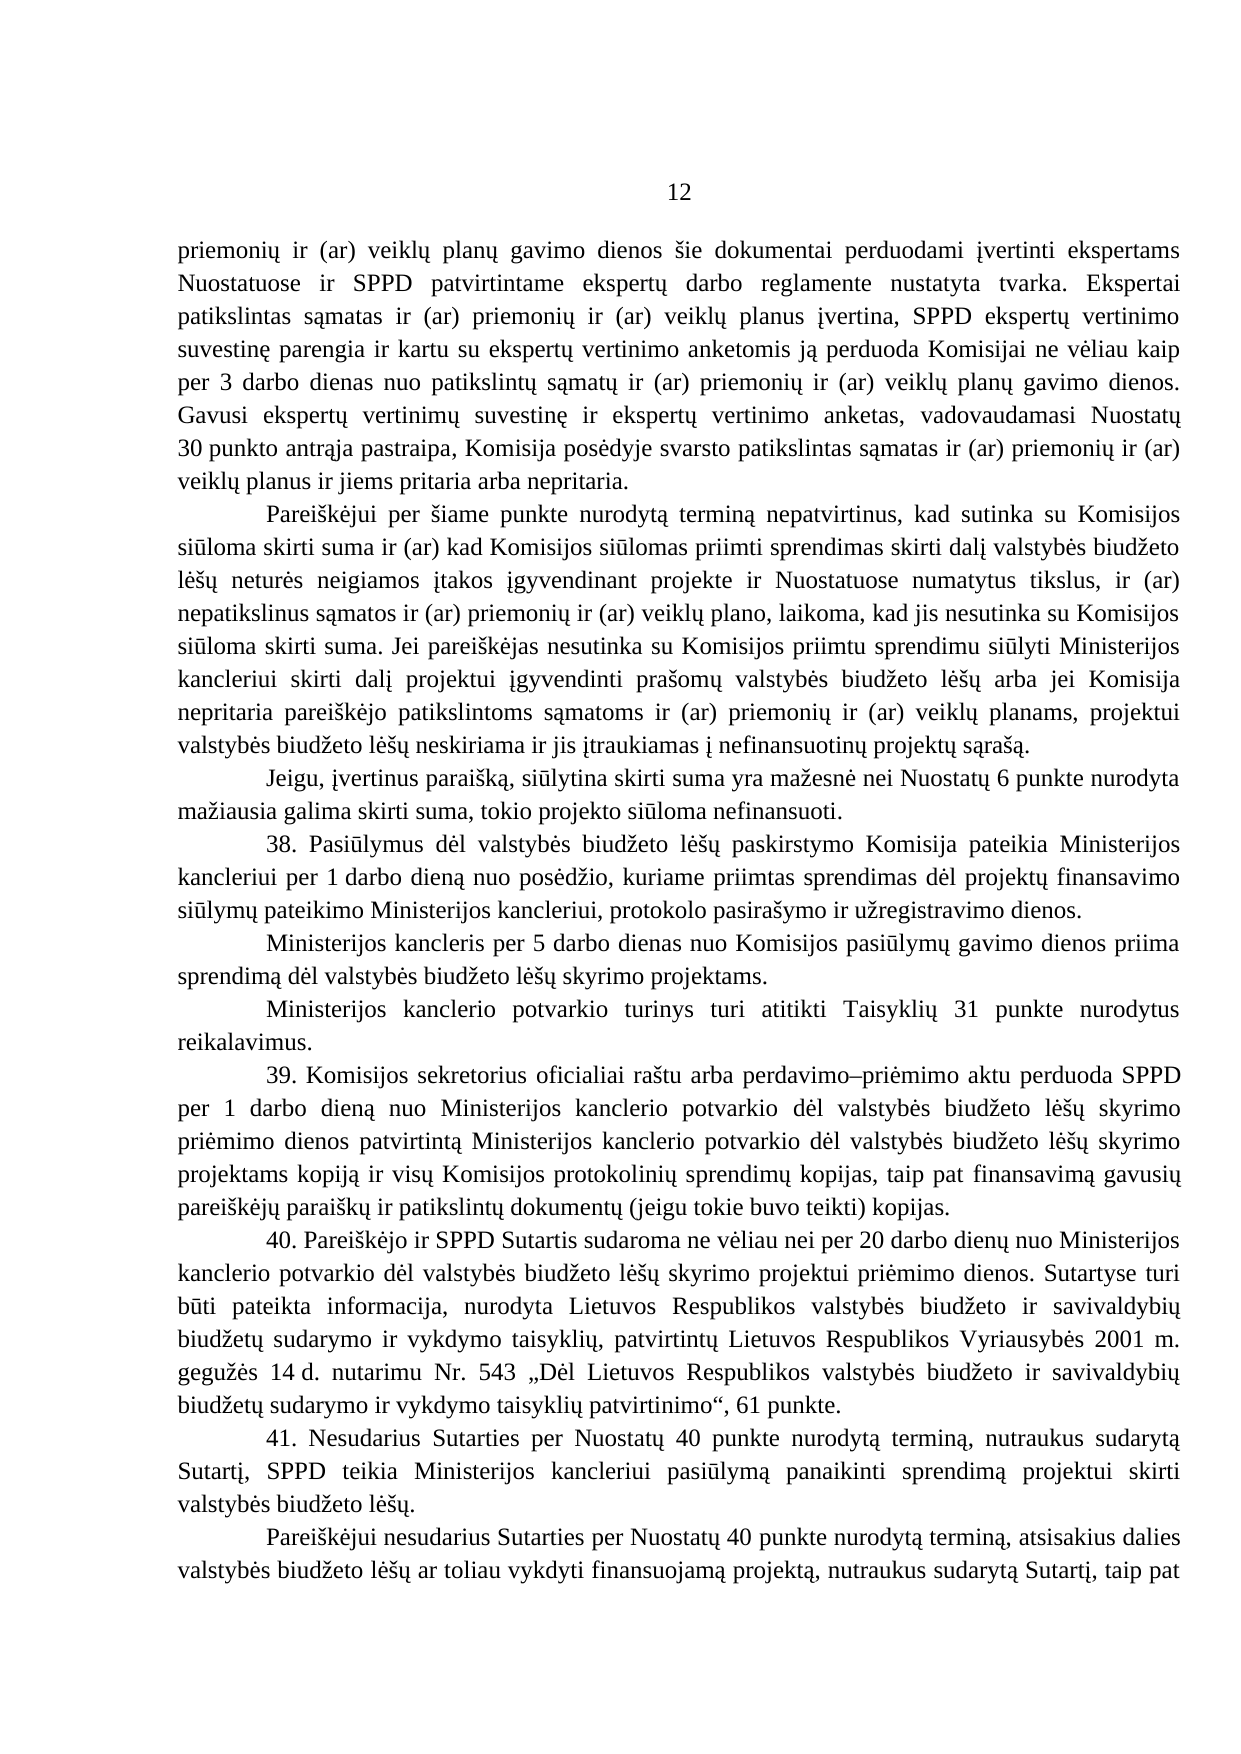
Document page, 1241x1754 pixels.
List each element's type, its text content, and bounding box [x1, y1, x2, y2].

text Jeigu, įvertinus paraišką, siūlytina skirti suma yra mažesnė nei Nuostatų 6 punkte nurodyta mažiausia galima skirti suma, tokio projekto siūloma nefinansuoti. [177, 763, 1181, 825]
text Ministerijos kanclerio potvarkio turinys turi atitikti Taisyklių 31 punkte nurodytus reikalavimus. [177, 994, 1181, 1056]
text 39. Komisijos sekretorius oficialiai raštu arba perdavimo–priėmimo aktu perduoda SPPD per 1 darbo dieną nuo Ministerijos kanclerio potvarkio dėl valstybės biudžeto lėšų skyrimo priėmimo dienos patvirtintą Ministerijos kanclerio potvarkio dėl valstybės biudžeto lėšų skyrimo projektams kopiją ir visų Komisijos protokolinių sprendimų kopijas, taip pat finansavimą gavusių pareiškėjų paraiškų ir patikslintų dokumentų (jeigu tokie buvo teikti) kopijas. [177, 1060, 1181, 1221]
text 38. Pasiūlymus dėl valstybės biudžeto lėšų paskirstymo Komisija pateikia Ministerijos kancleriui per 1 darbo dieną nuo posėdžio, kuriame priimtas sprendimas dėl projektų finansavimo siūlymų pateikimo Ministerijos kancleriui, protokolo pasirašymo ir užregistravimo dienos. [177, 829, 1181, 924]
text 41. Nesudarius Sutarties per Nuostatų 40 punkte nurodytą terminą, nutraukus sudarytą Sutartį, SPPD teikia Ministerijos kancleriui pasiūlymą panaikinti sprendimą projektui skirti valstybės biudžeto lėšų. [177, 1423, 1181, 1518]
text priemonių ir (ar) veiklų planų gavimo dienos šie dokumentai perduodami įvertinti ekspertams Nuostatuose ir SPPD patvirtintame ekspertų darbo reglamente nustatyta tvarka. Ekspertai patikslintas sąmatas ir (ar) priemonių ir (ar) veiklų planus įvertina, SPPD ekspertų vertinimo suvestinę parengia ir kartu su ekspertų vertinimo anketomis ją perduoda Komisijai ne vėliau kaip per 3 darbo dienas nuo patikslintų sąmatų ir (ar) priemonių ir (ar) veiklų planų gavimo dienos. Gavusi ekspertų vertinimų suvestinę ir ekspertų vertinimo anketas, vadovaudamasi Nuostatų 30 punkto antrąja pastraipa, Komisija posėdyje svarsto patikslintas sąmatas ir (ar) priemonių ir (ar) veiklų planus ir jiems pritaria arba nepritaria. [177, 235, 1181, 494]
text Pareiškėjui nesudarius Sutarties per Nuostatų 40 punkte nurodytą terminą, atsisakius dalies valstybės biudžeto lėšų ar toliau vykdyti finansuojamą projektą, nutraukus sudarytą Sutartį, taip pat [177, 1522, 1181, 1584]
text 40. Pareiškėjo ir SPPD Sutartis sudaroma ne vėliau nei per 20 darbo dienų nuo Ministerijos kanclerio potvarkio dėl valstybės biudžeto lėšų skyrimo projektui priėmimo dienos. Sutartyse turi būti pateikta informacija, nurodyta Lietuvos Respublikos valstybės biudžeto ir savivaldybių biudžetų sudarymo ir vykdymo taisyklių, patvirtintų Lietuvos Respublikos Vyriausybės 2001 m. gegužės 14 d. nutarimu Nr. 543 „Dėl Lietuvos Respublikos valstybės biudžeto ir savivaldybių biudžetų sudarymo ir vykdymo taisyklių patvirtinimo“, 61 punkte. [177, 1225, 1181, 1419]
text Ministerijos kancleris per 5 darbo dienas nuo Komisijos pasiūlymų gavimo dienos priima sprendimą dėl valstybės biudžeto lėšų skyrimo projektams. [177, 928, 1181, 990]
text Pareiškėjui per šiame punkte nurodytą terminą nepatvirtinus, kad sutinka su Komisijos siūloma skirti suma ir (ar) kad Komisijos siūlomas priimti sprendimas skirti dalį valstybės biudžeto lėšų neturės neigiamos įtakos įgyvendinant projekte ir Nuostatuose numatytus tikslus, ir (ar) nepatikslinus sąmatos ir (ar) priemonių ir (ar) veiklų plano, laikoma, kad jis nesutinka su Komisijos siūloma skirti suma. Jei pareiškėjas nesutinka su Komisijos priimtu sprendimu siūlyti Ministerijos kancleriui skirti dalį projektui įgyvendinti prašomų valstybės biudžeto lėšų arba jei Komisija nepritaria pareiškėjo patikslintoms sąmatoms ir (ar) priemonių ir (ar) veiklų planams, projektui valstybės biudžeto lėšų neskiriama ir jis įtraukiamas į nefinansuotinų projektų sąrašą. [177, 499, 1181, 759]
